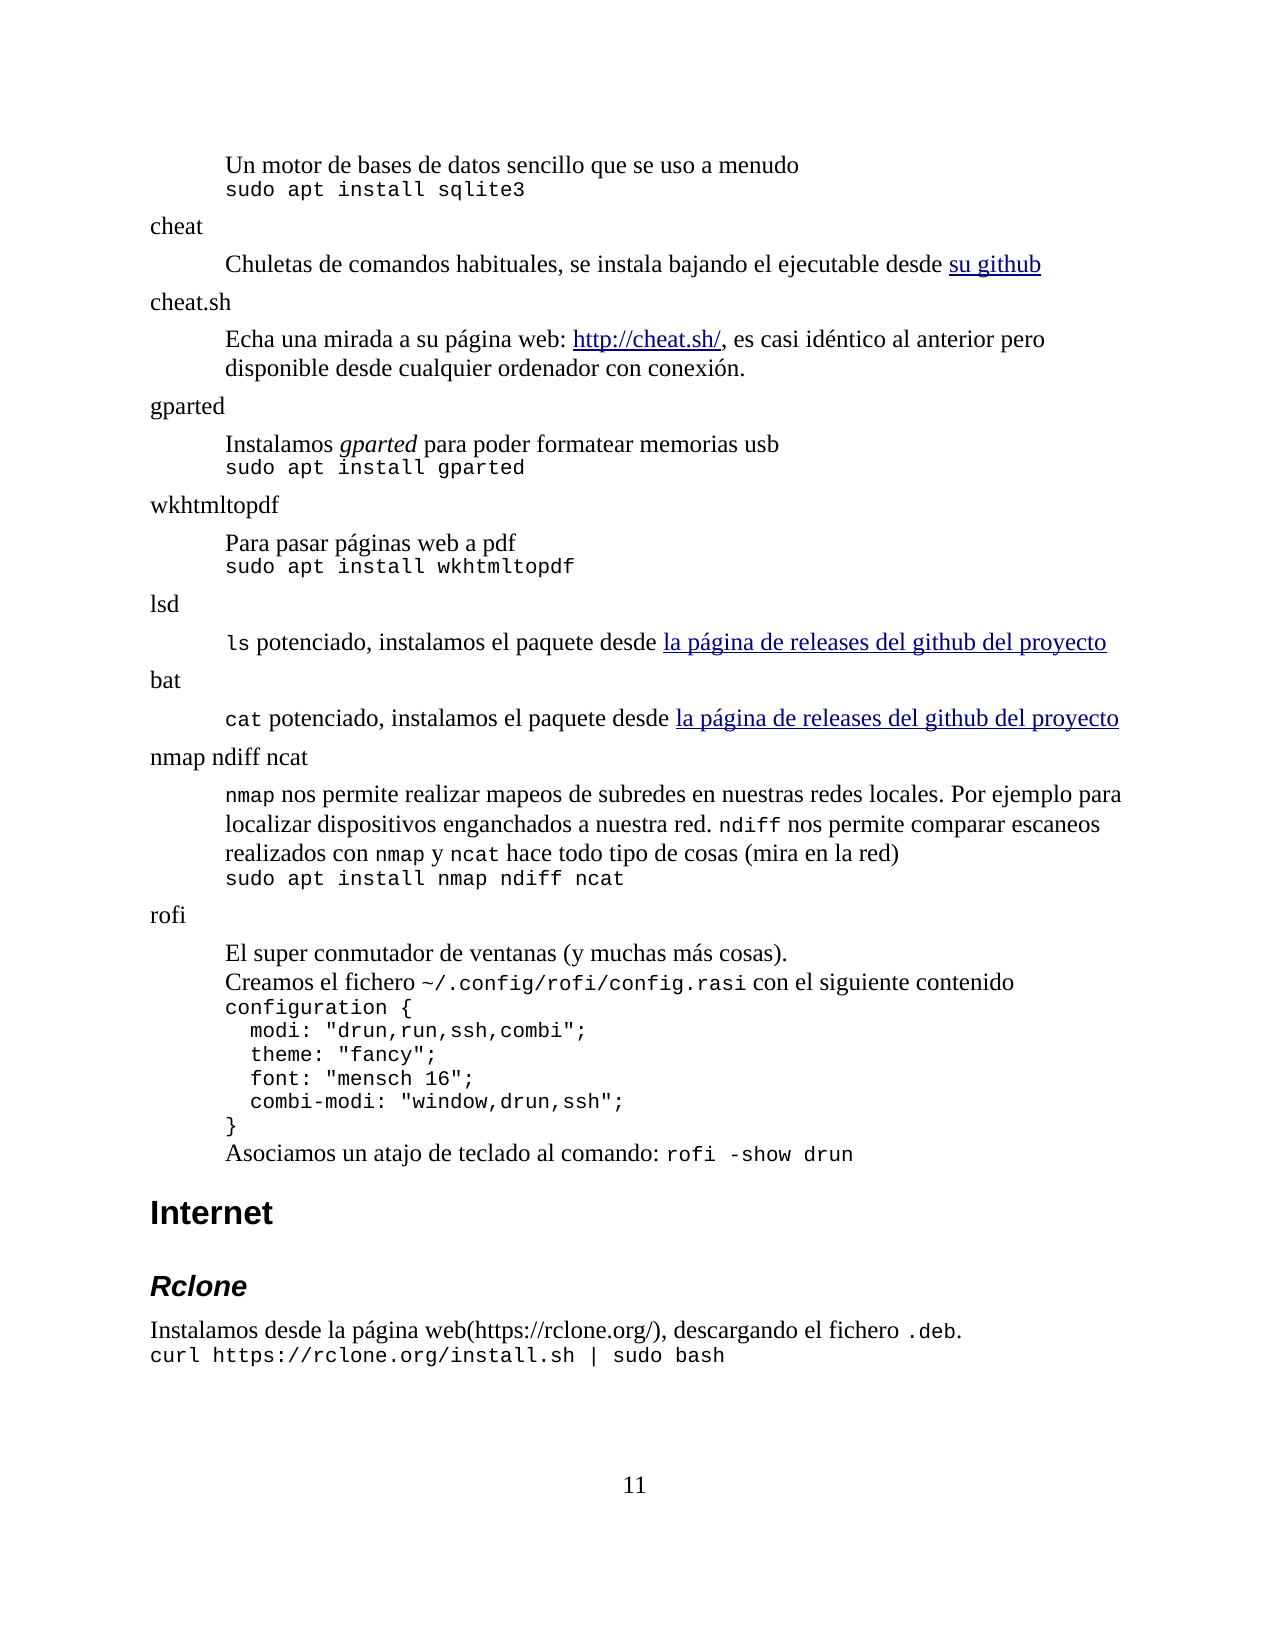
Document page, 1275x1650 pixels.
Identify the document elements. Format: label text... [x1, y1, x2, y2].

text Chuletas de comandos habituales, se instala bajando el ejecutable desde su github [225, 249, 1125, 278]
subtitle Rclone [150, 1269, 1125, 1303]
text Creamos el fichero ~/.config/rofi/config.rasi con el siguiente contenido [225, 967, 1125, 997]
text bat [150, 665, 1125, 694]
text El super conmutador de ventanas (y muchas más cosas). [225, 938, 1125, 967]
text Para pasar páginas web a pdf [225, 528, 1125, 556]
text sudo apt install nmap ndiff ncat [225, 868, 1125, 892]
text configuration { [225, 997, 1125, 1020]
text Un motor de bases de datos sencillo que se uso a menudo [225, 150, 1125, 179]
text curl https://rclone.org/install.sh | sudo bash [150, 1345, 1125, 1368]
text sudo apt install sqlite3 [225, 179, 1125, 202]
text Echa una mirada a su página web: http://cheat.sh/, es casi idéntico al anterior pero disponible desde cualquier ordenador con conexión. [225, 324, 1125, 382]
text rofi [150, 901, 1125, 929]
text Asociamos un atajo de teclado al comando: rofi -show drun [225, 1138, 1125, 1168]
text modi: "drun,run,ssh,combi"; [225, 1020, 1125, 1044]
text ls potenciado, instalamos el paquete desde la página de releases del github del proyecto [225, 627, 1125, 656]
text Instalamos gparted para poder formatear memorias usb [225, 429, 1125, 457]
text combi-modi: "window,drun,ssh"; [225, 1091, 1125, 1115]
text font: "mensch 16"; [225, 1068, 1125, 1091]
text nmap ndiff ncat [150, 742, 1125, 770]
text lsd [150, 589, 1125, 618]
text cat potenciado, instalamos el paquete desde la página de releases del github del proyecto [225, 703, 1125, 733]
text wkhtmltopdf [150, 490, 1125, 519]
text sudo apt install gparted [225, 457, 1125, 481]
text theme: "fancy"; [225, 1044, 1125, 1068]
text Instalamos desde la página web(https://rclone.org/), descargando el fichero .deb. [150, 1315, 1125, 1345]
text gparted [150, 391, 1125, 420]
text cheat.sh [150, 287, 1125, 316]
text cheat [150, 211, 1125, 240]
text sudo apt install wkhtmltopdf [225, 556, 1125, 580]
subtitle Internet [150, 1193, 1125, 1232]
text nmap nos permite realizar mapeos de subredes en nuestras redes locales. Por ejemplo para localizar dispositivos enganchados a nuestra red. ndiff nos permite comparar escaneos realizados con nmap y ncat hace todo tipo de cosas (mira en la red) [225, 779, 1125, 868]
text } [225, 1115, 1125, 1138]
